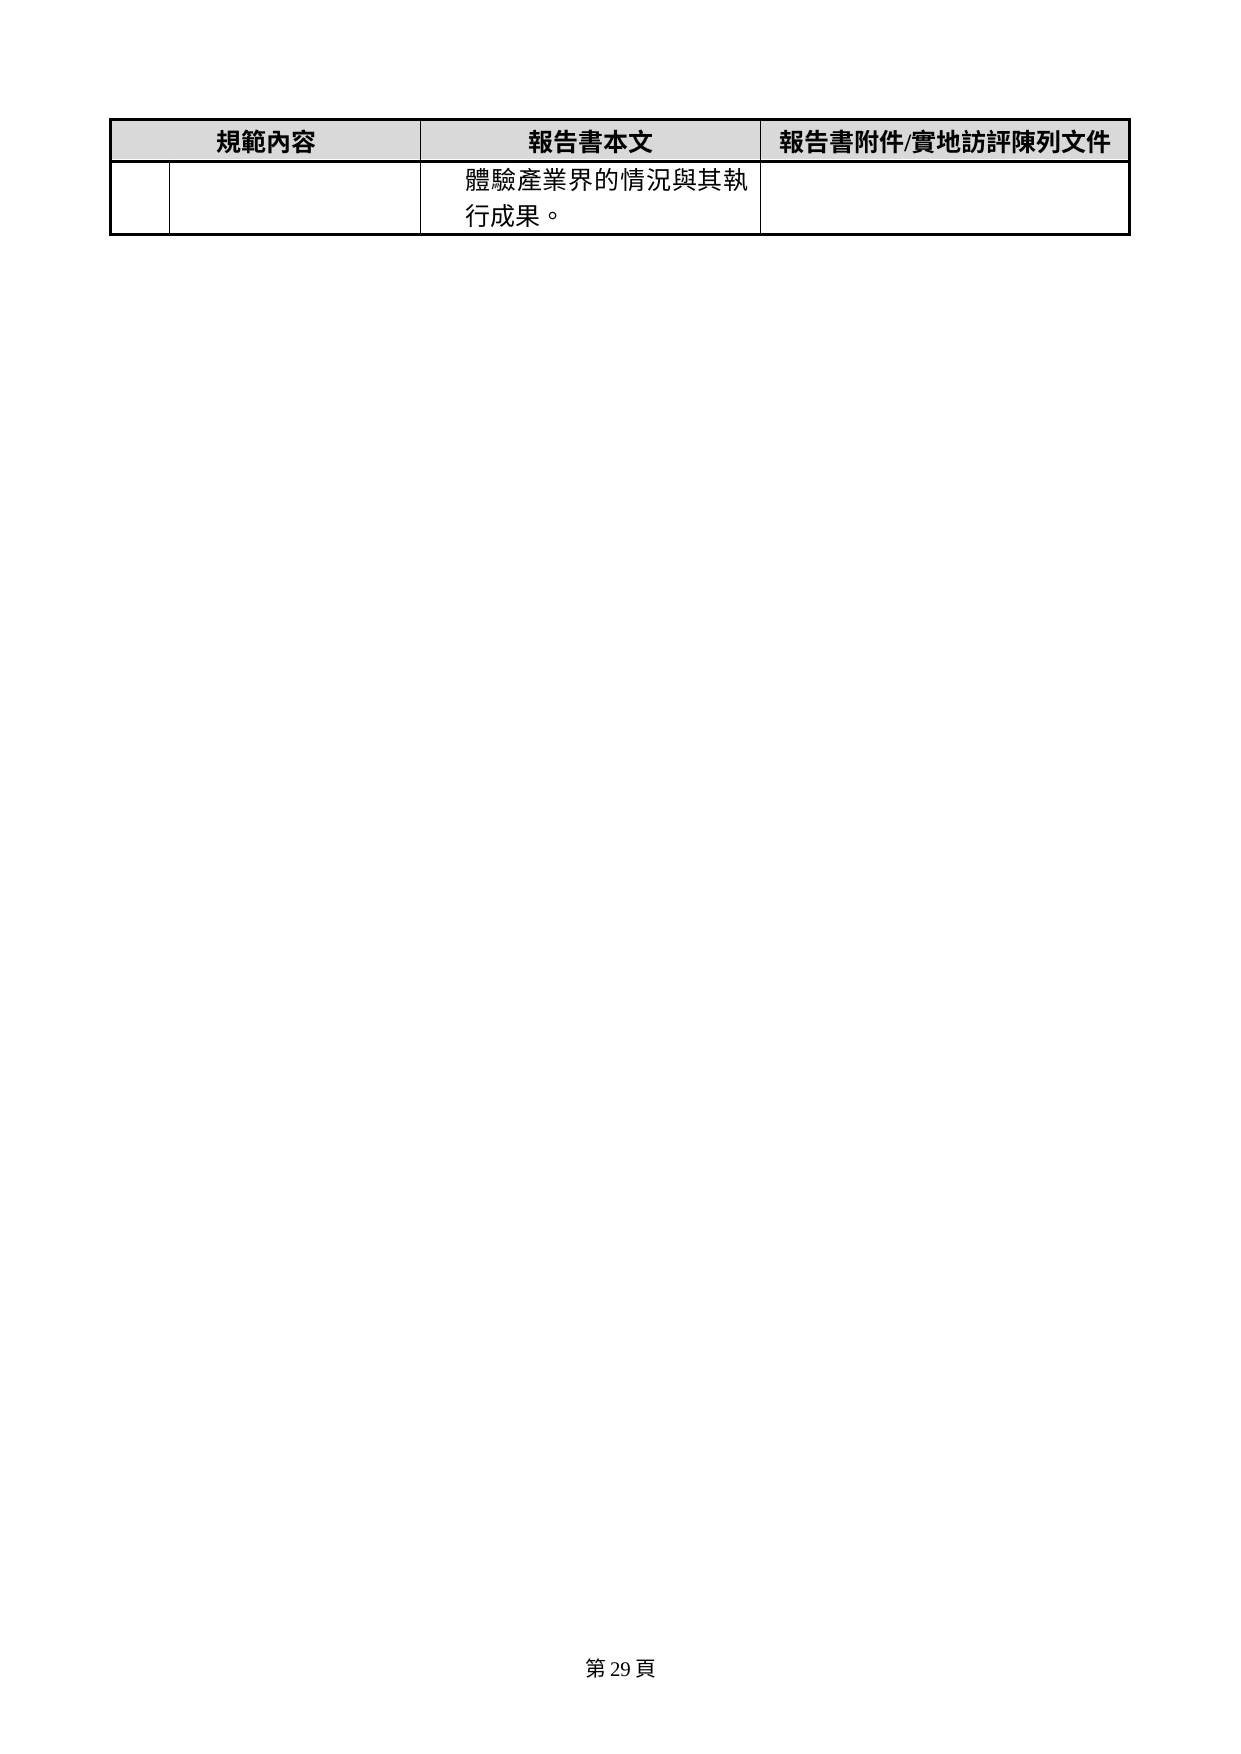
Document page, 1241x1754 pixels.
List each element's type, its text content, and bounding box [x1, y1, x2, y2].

table_cell 體驗產業界的情況與其執行成果。 [421, 163, 760, 233]
table_cell [170, 163, 420, 233]
table_header 報告書附件/實地訪評陳列文件 [761, 121, 1128, 159]
table_cell [761, 163, 1128, 233]
table_header 報告書本文 [421, 121, 760, 159]
table_cell [112, 163, 169, 233]
table_header 規範內容 [112, 121, 420, 159]
